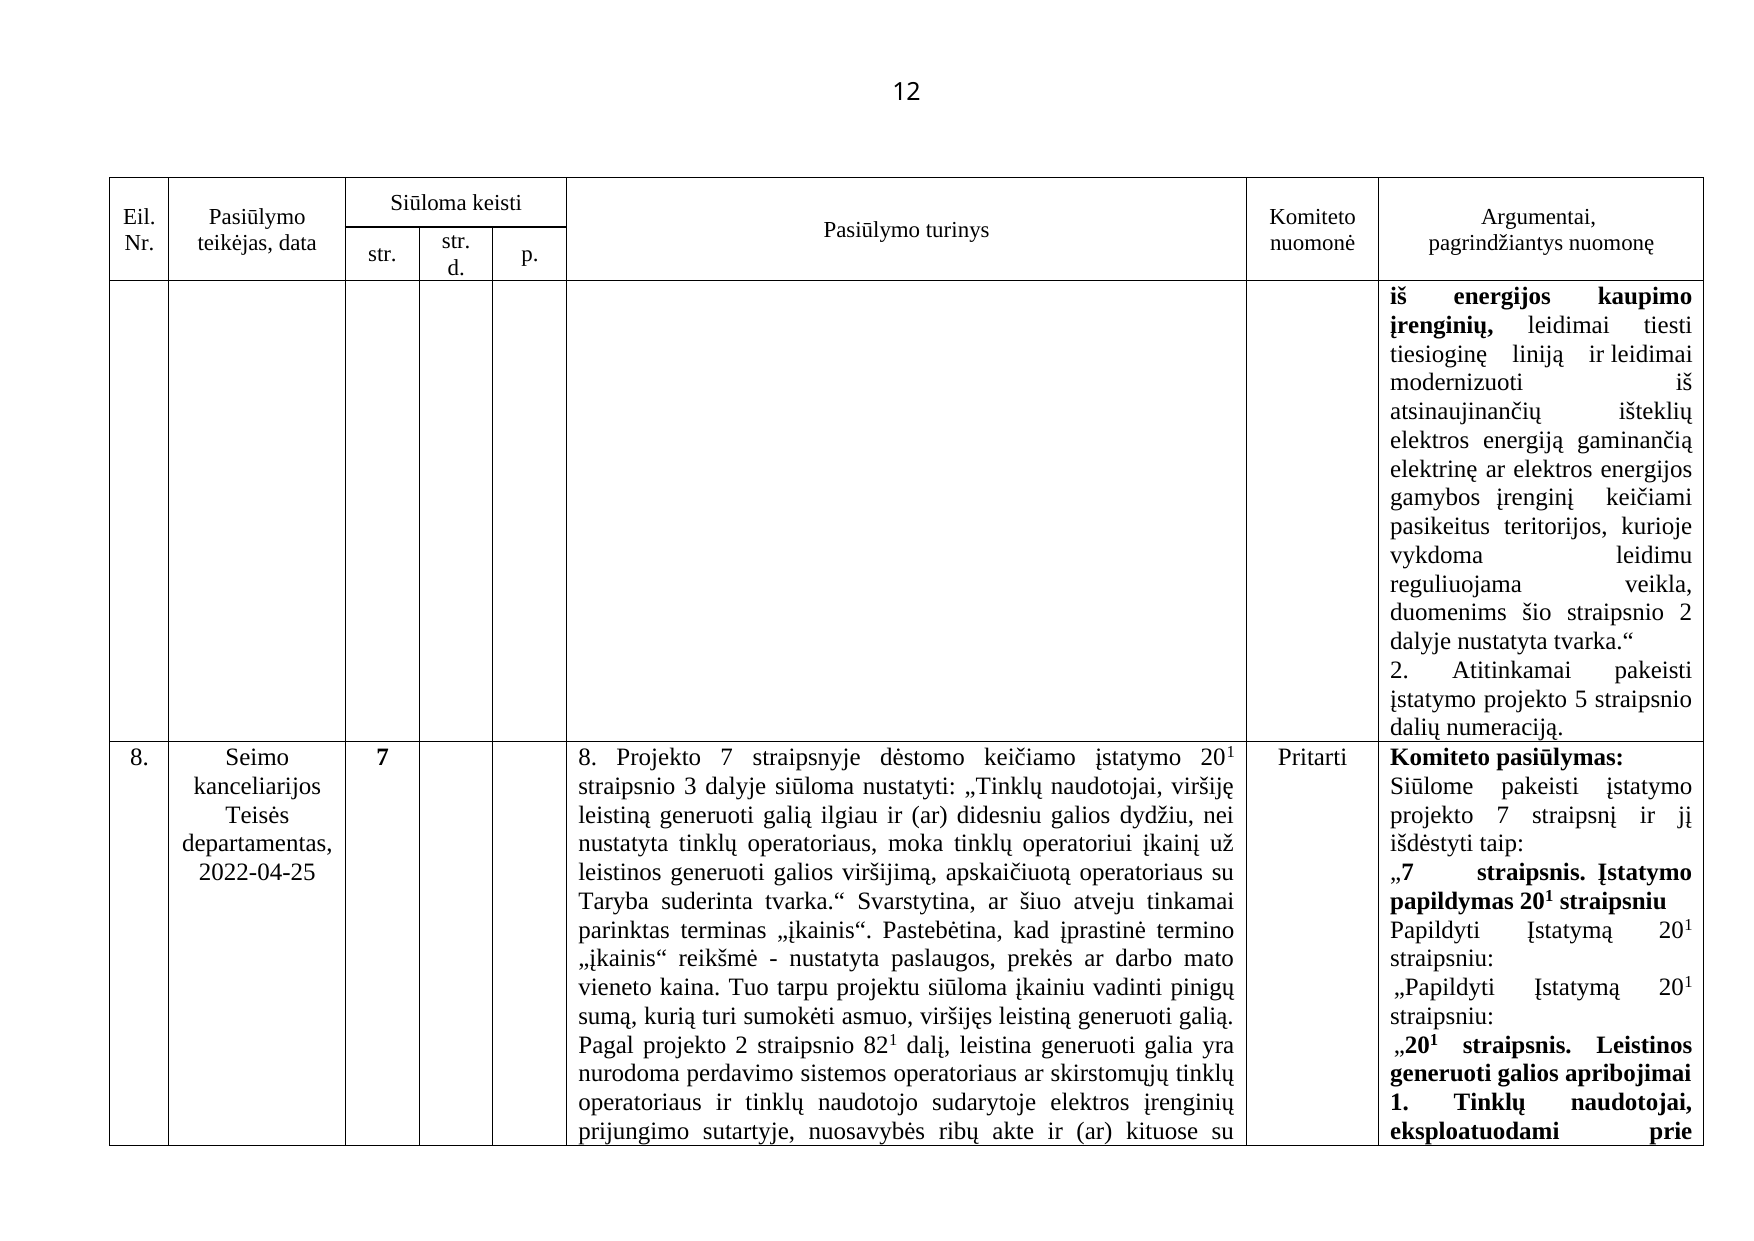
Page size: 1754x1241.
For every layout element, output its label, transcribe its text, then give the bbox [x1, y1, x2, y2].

table_cell [493, 742, 566, 1145]
table_cell iš energijos kaupimo įrenginių, leidimai tiesti tiesioginę liniją ir leidimai modernizuoti iš atsinaujinančių išteklių elektros energiją gaminančią elektrinę ar elektros energijos gamybos įrenginį keičiami pasikeitus teritorijos, kurioje vykdoma leidimu reguliuojama veikla, duomenims šio straipsnio 2 dalyje nustatyta tvarka.“ 2. Atitinkamai pakeisti įstatymo projekto 5 straipsnio dalių numeraciją. [1379, 281, 1703, 741]
table_cell [1247, 281, 1378, 741]
table_header Siūloma keisti [346, 178, 566, 226]
table_cell [420, 281, 492, 741]
table_header Eil. Nr. [110, 178, 168, 280]
table_cell [567, 281, 1246, 741]
table_header Pasiūlymo turinys [567, 178, 1246, 280]
table_cell Seimo kanceliarijos Teisės departamentas, 2022-04-25 [169, 742, 345, 1145]
table_header Argumentai, pagrindžiantys nuomonę [1379, 178, 1703, 280]
table_cell str. [346, 228, 419, 280]
table_header Komiteto nuomonė [1247, 178, 1378, 280]
table_cell [169, 281, 345, 741]
table_cell 8. [110, 742, 168, 1145]
table_cell 8. Projekto 7 straipsnyje dėstomo keičiamo įstatymo 201 straipsnio 3 dalyje siūloma nustatyti: „Tinklų naudotojai, viršiję leistiną generuoti galią ilgiau ir (ar) didesniu galios dydžiu, nei nustatyta tinklų operatoriaus, moka tinklų operatoriui įkainį už leistinos generuoti galios viršijimą, apskaičiuotą operatoriaus su Taryba suderinta tvarka.“ Svarstytina, ar šiuo atveju tinkamai parinktas terminas „įkainis“. Pastebėtina, kad įprastinė termino „įkainis“ reikšmė - nustatyta paslaugos, prekės ar darbo mato vieneto kaina. Tuo tarpu projektu siūloma įkainiu vadinti pinigų sumą, kurią turi sumokėti asmuo, viršijęs leistiną generuoti galią. Pagal projekto 2 straipsnio 821 dalį, leistina generuoti galia yra nurodoma perdavimo sistemos operatoriaus ar skirstomųjų tinklų operatoriaus ir tinklų naudotojo sudarytoje elektros įrenginių prijungimo sutartyje, nuosavybės ribų akte ir (ar) kituose su [567, 742, 1246, 1145]
table_cell [420, 742, 492, 1145]
table_cell p. [493, 228, 566, 280]
table_cell str. d. [420, 228, 492, 280]
table_cell Pritarti [1247, 742, 1378, 1145]
table_cell [110, 281, 168, 741]
table_cell [346, 281, 419, 741]
table_cell 7 [346, 742, 419, 1145]
table_cell Komiteto pasiūlymas: Siūlome pakeisti įstatymo projekto 7 straipsnį ir jį išdėstyti taip: „7 straipsnis. Įstatymo papildymas 201 straipsniu Papildyti Įstatymą 201 straipsniu: „Papildyti Įstatymą 201 straipsniu: „201 straipsnis. Leistinos generuoti galios apribojimai 1. Tinklų naudotojai, eksploatuodami prie [1379, 742, 1703, 1145]
table_cell [493, 281, 566, 741]
table_header Pasiūlymo teikėjas, data [169, 178, 345, 280]
